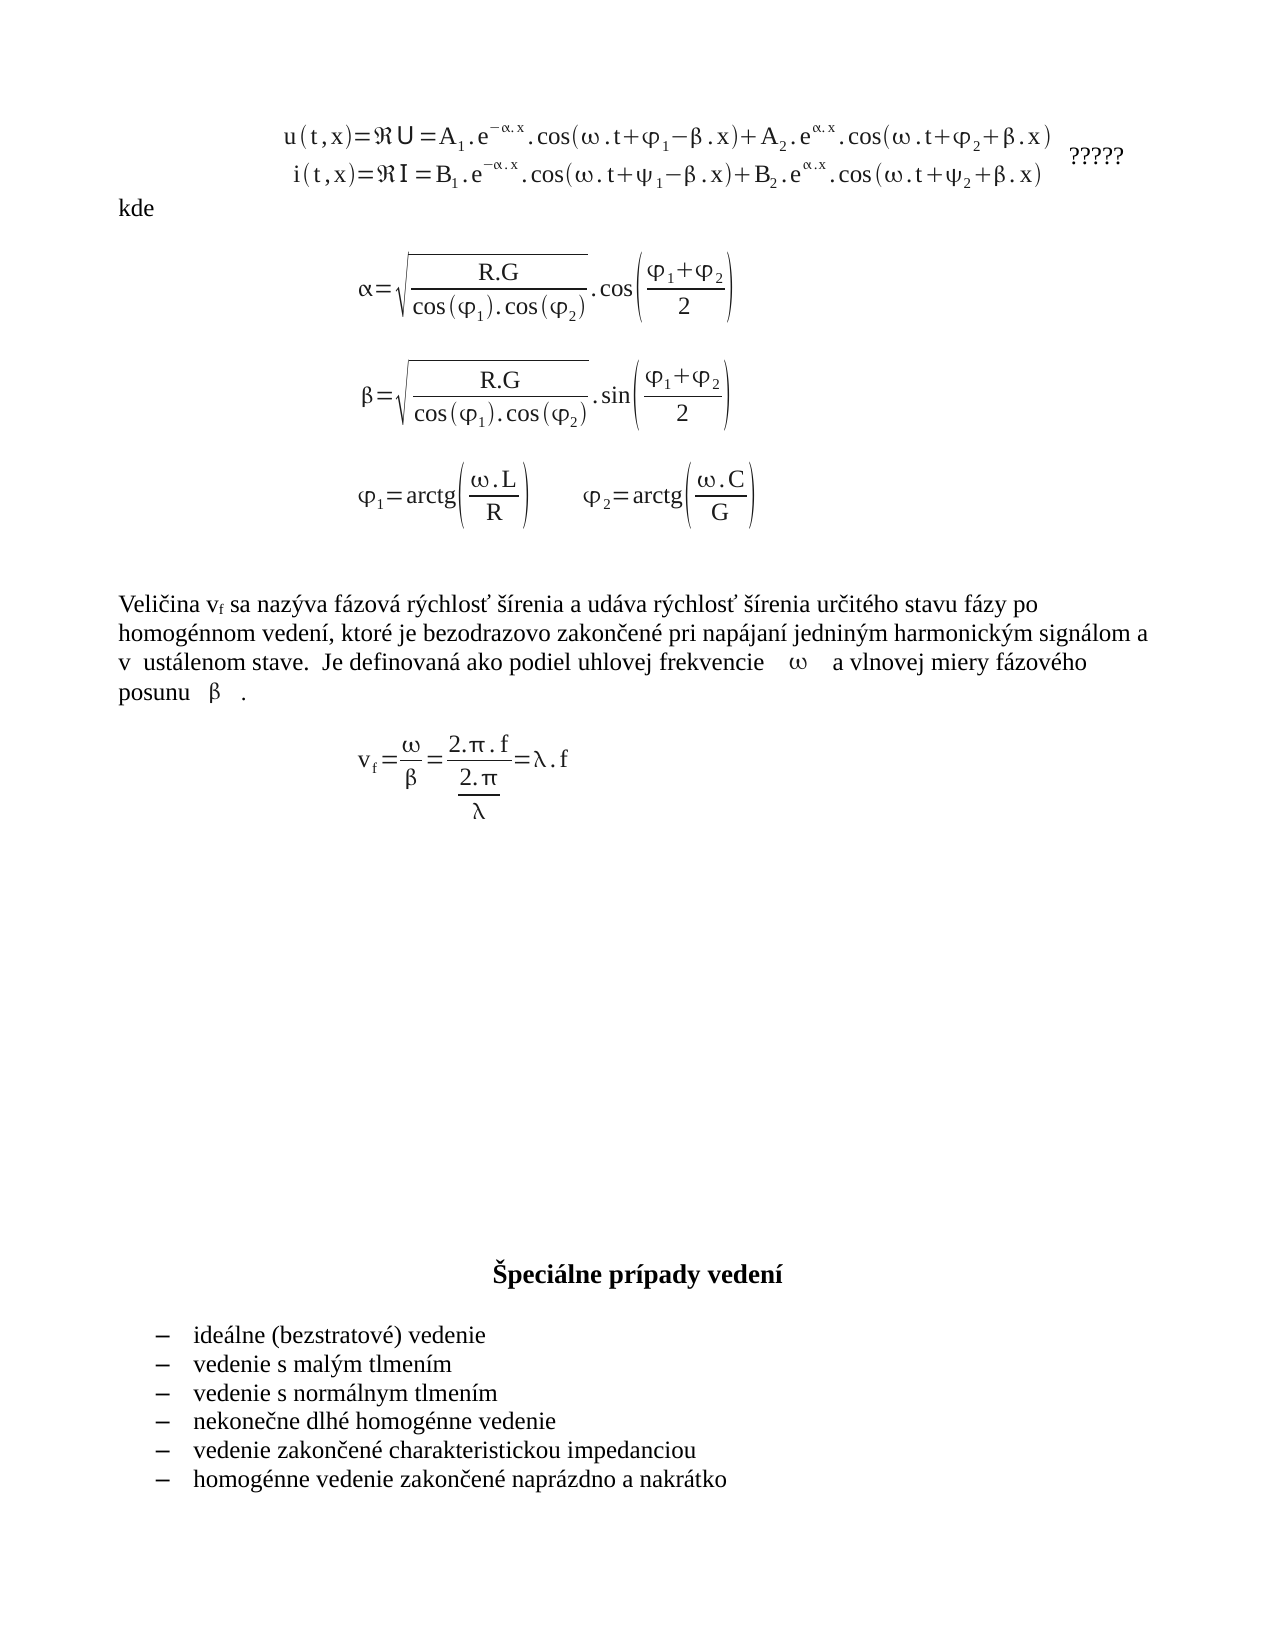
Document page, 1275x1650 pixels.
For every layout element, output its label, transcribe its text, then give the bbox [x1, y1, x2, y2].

text ????? [118, 118, 1157, 193]
list ideálne (bezstratové) vedenie [156, 1320, 1157, 1349]
list vedenie s malým tlmením [156, 1349, 1157, 1378]
list homogénne vedenie zakončené naprázdno a nakrátko [156, 1464, 1157, 1493]
list nekonečne dlhé homogénne vedenie [156, 1406, 1157, 1435]
list vedenie s normálnym tlmením [156, 1378, 1157, 1406]
text kde [118, 193, 1157, 222]
text Veličina vf sa nazýva fázová rýchlosť šírenia a udáva rýchlosť šírenia určitého stavu fázy po homogénnom vedení, ktoré je bezodrazovo zakončené pri napájaní jedniným harmonickým signálom a v ustálenom stave. Je definovaná ako podiel uhlovej frekvencie a vlnovej miery fázového posunu. [118, 589, 1157, 706]
list vedenie zakončené charakteristickou impedanciou [156, 1435, 1157, 1464]
text Špeciálne prípady vedení [118, 1258, 1157, 1289]
